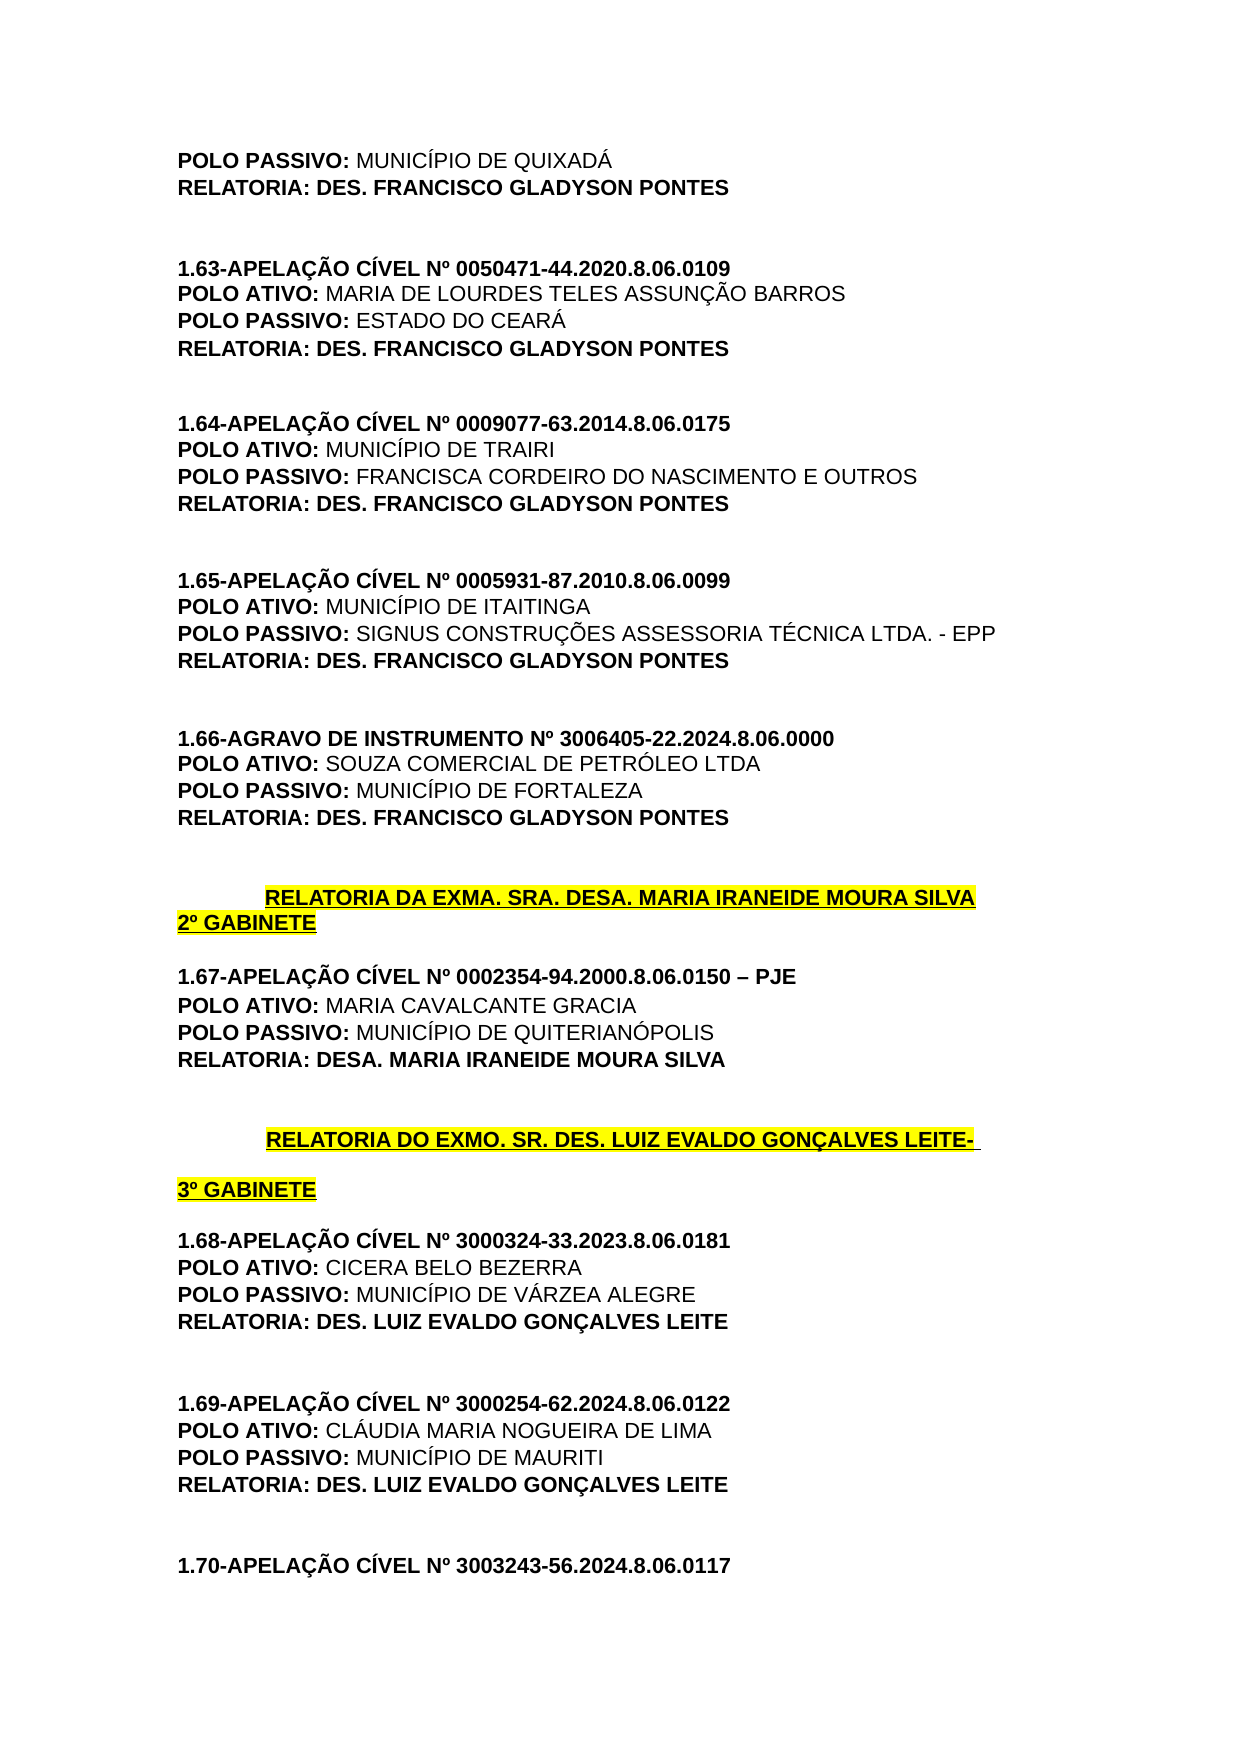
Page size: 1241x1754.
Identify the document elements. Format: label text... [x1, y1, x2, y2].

text POLO ATIVO: CLÁUDIA MARIA NOGUEIRA DE LIMA [177, 1418, 1063, 1443]
text POLO ATIVO: MARIA DE LOURDES TELES ASSUNÇÃO BARROS [177, 281, 1063, 306]
text POLO PASSIVO: MUNICÍPIO DE QUITERIANÓPOLIS [177, 1020, 1063, 1045]
text RELATORIA: DES. LUIZ EVALDO GONÇALVES LEITE [177, 1309, 1063, 1334]
text POLO ATIVO: SOUZA COMERCIAL DE PETRÓLEO LTDA [177, 751, 1063, 776]
text RELATORIA: DESA. MARIA IRANEIDE MOURA SILVA [177, 1047, 1063, 1072]
text RELATORIA DA EXMA. SRA. DESA. MARIA IRANEIDE MOURA SILVA [177, 885, 1063, 910]
text 1.64-APELAÇÃO CÍVEL Nº 0009077-63.2014.8.06.0175 [177, 411, 1063, 436]
text POLO ATIVO: MUNICÍPIO DE TRAIRI [177, 436, 1063, 462]
text POLO PASSIVO: MUNICÍPIO DE FORTALEZA [177, 778, 1063, 803]
text POLO PASSIVO: ESTADO DO CEARÁ [177, 308, 1063, 333]
text RELATORIA DO EXMO. SR. DES. LUIZ EVALDO GONÇALVES LEITE- [177, 1127, 1063, 1152]
text RELATORIA: DES. FRANCISCO GLADYSON PONTES [177, 336, 1063, 361]
text POLO PASSIVO: MUNICÍPIO DE QUIXADÁ [177, 148, 1063, 173]
text 3º GABINETE [177, 1177, 1063, 1202]
text 1.69-APELAÇÃO CÍVEL Nº 3000254-62.2024.8.06.0122 [177, 1390, 1063, 1416]
text RELATORIA: DES. LUIZ EVALDO GONÇALVES LEITE [177, 1472, 1063, 1497]
text 1.67-APELAÇÃO CÍVEL Nº 0002354-94.2000.8.06.0150 – PJE [177, 964, 1063, 989]
text 1.68-APELAÇÃO CÍVEL Nº 3000324-33.2023.8.06.0181 [177, 1228, 1063, 1253]
text RELATORIA: DES. FRANCISCO GLADYSON PONTES [177, 648, 1063, 673]
text 1.66-AGRAVO DE INSTRUMENTO Nº 3006405-22.2024.8.06.0000 [177, 726, 1063, 751]
text RELATORIA: DES. FRANCISCO GLADYSON PONTES [177, 175, 1063, 200]
text 1.70-APELAÇÃO CÍVEL Nº 3003243-56.2024.8.06.0117 [177, 1553, 1063, 1578]
text POLO ATIVO: MUNICÍPIO DE ITAITINGA [177, 594, 1063, 619]
text 2º GABINETE [177, 910, 1063, 935]
text 1.63-APELAÇÃO CÍVEL Nº 0050471-44.2020.8.06.0109 [177, 256, 1063, 281]
text RELATORIA: DES. FRANCISCO GLADYSON PONTES [177, 491, 1063, 516]
text POLO PASSIVO: MUNICÍPIO DE VÁRZEA ALEGRE [177, 1282, 1063, 1307]
text 1.65-APELAÇÃO CÍVEL Nº 0005931-87.2010.8.06.0099 [177, 568, 1063, 594]
text POLO PASSIVO: SIGNUS CONSTRUÇÕES ASSESSORIA TÉCNICA LTDA. - EPP [177, 621, 1063, 646]
text RELATORIA: DES. FRANCISCO GLADYSON PONTES [177, 805, 1063, 830]
text POLO PASSIVO: FRANCISCA CORDEIRO DO NASCIMENTO E OUTROS [177, 464, 1063, 489]
text POLO ATIVO: CICERA BELO BEZERRA [177, 1255, 1063, 1280]
text POLO PASSIVO: MUNICÍPIO DE MAURITI [177, 1445, 1063, 1470]
text POLO ATIVO: MARIA CAVALCANTE GRACIA [177, 993, 1063, 1018]
